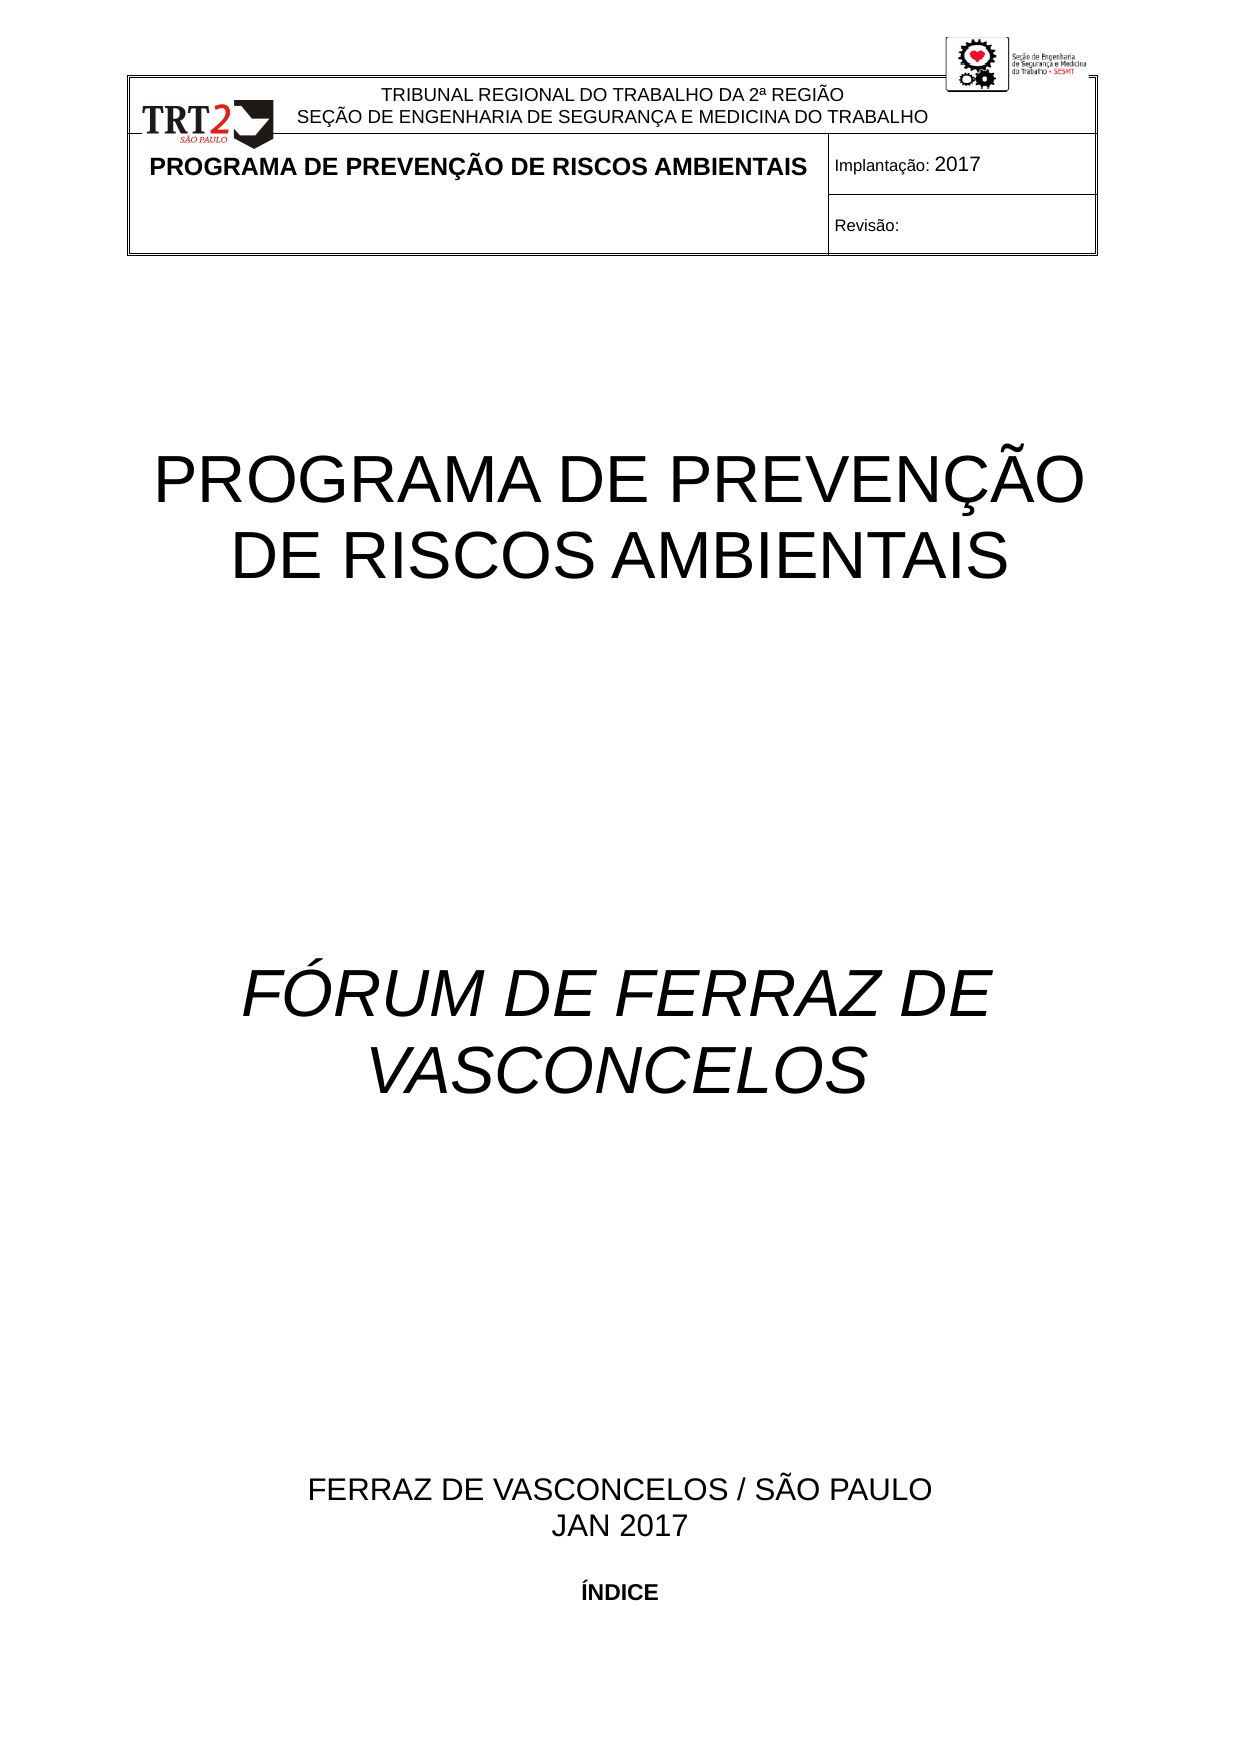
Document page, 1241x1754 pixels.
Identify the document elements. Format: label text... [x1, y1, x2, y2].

picture [142, 100, 274, 149]
text ÍNDICE [136, 1579, 1104, 1605]
picture [945, 37, 1089, 96]
text FÓRUM DE FERRAZ DE VASCONCELOS [136, 954, 1104, 1108]
text JAN 2017 [136, 1507, 1104, 1543]
text FERRAZ DE VASCONCELOS / SÃO PAULO [136, 1471, 1104, 1507]
text PROGRAMA DE PREVENÇÃO DE RISCOS AMBIENTAIS [136, 440, 1104, 593]
